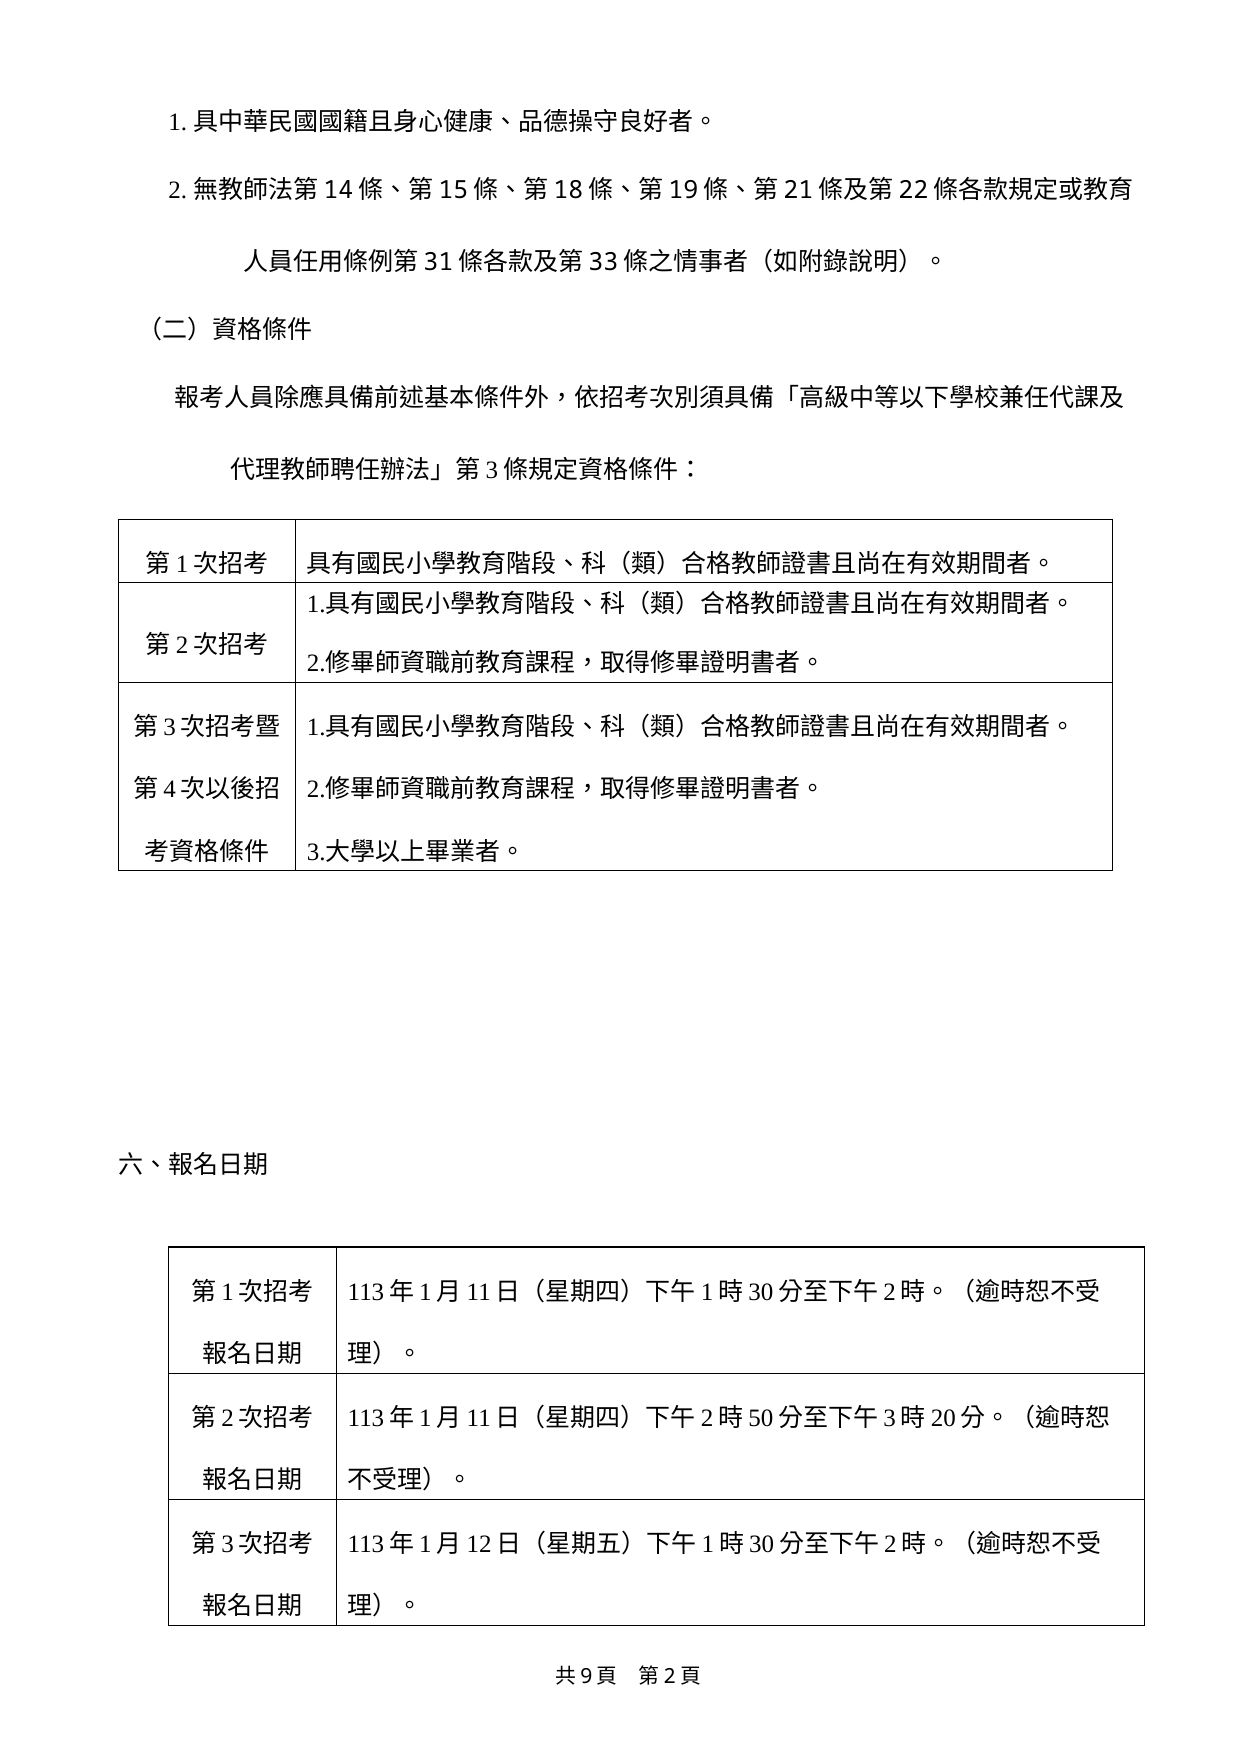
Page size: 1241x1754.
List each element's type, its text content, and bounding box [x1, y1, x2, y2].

text （二）資格條件 [118, 286, 1137, 348]
table_cell 1.具有國民小學教育階段、科（類）合格教師證書且尚在有效期間者。 2.修畢師資職前教育課程，取得修畢證明書者。 [296, 583, 1112, 682]
text 1. 具中華民國國籍且身心健康、品德操守良好者。 [118, 78, 1137, 141]
text 2. 無教師法第14條、第15條、第18條、第19條、第21條及第22條各款規定或教育人員任用條例第31條各款及第33條之情事者（如附錄說明）。 [118, 146, 1137, 280]
table_cell 第3次招考 報名日期 [169, 1500, 336, 1624]
table_cell 第2次招考 [119, 583, 295, 682]
table_cell 113年1月12日（星期五）下午1時30分至下午2時。（逾時恕不受理）。 [337, 1500, 1144, 1624]
table_cell 1.具有國民小學教育階段、科（類）合格教師證書且尚在有效期間者。 2.修畢師資職前教育課程，取得修畢證明書者。 3.大學以上畢業者。 [296, 683, 1112, 870]
text 六、報名日期 [118, 1121, 1137, 1246]
table_cell 113年1月11日（星期四）下午2時50分至下午3時20分。（逾時恕不受理）。 [337, 1374, 1144, 1498]
table_cell 第2次招考 報名日期 [169, 1374, 336, 1498]
table_header 具有國民小學教育階段、科（類）合格教師證書且尚在有效期間者。 [296, 520, 1112, 582]
table_header 第1次招考 報名日期 [169, 1248, 336, 1372]
table_header 第1次招考 [119, 520, 295, 582]
table_cell 第3次招考暨 第4次以後招考資格條件 [119, 683, 295, 870]
text 報考人員除應具備前述基本條件外，依招考次別須具備「高級中等以下學校兼任代課及代理教師聘任辦法」第3條規定資格條件： [118, 354, 1137, 488]
table_header 113年1月11日（星期四）下午1時30分至下午2時。（逾時恕不受理）。 [337, 1248, 1144, 1372]
